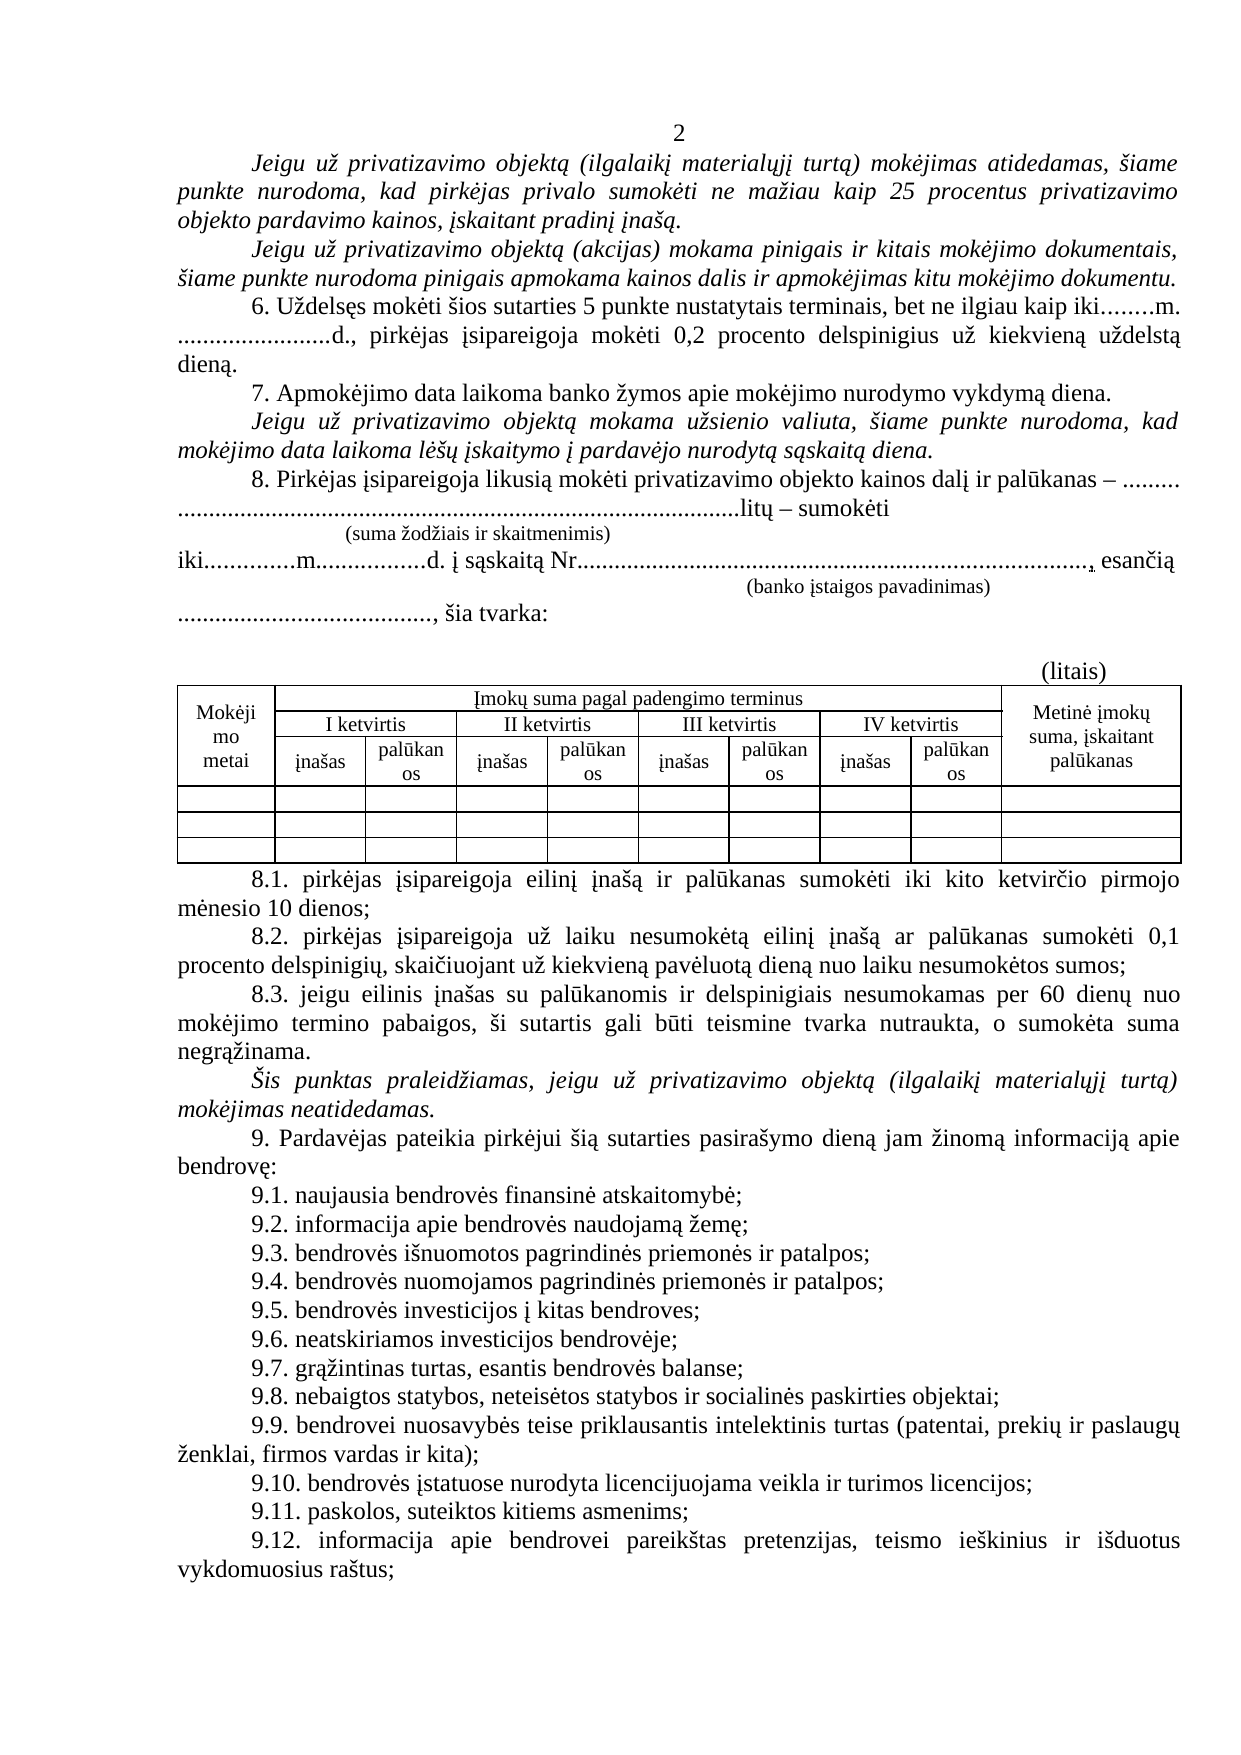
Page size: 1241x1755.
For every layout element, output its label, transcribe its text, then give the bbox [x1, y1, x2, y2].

table_cell įnašas [821, 737, 910, 785]
table_cell [1002, 787, 1180, 811]
table_cell IV ketvirtis [821, 712, 1001, 736]
table_cell [821, 838, 910, 862]
table_cell [639, 813, 728, 837]
table_cell I ketvirtis [276, 712, 456, 736]
text 9.5. bendrovės investicijos į kitas bendroves; [177, 1295, 1181, 1324]
text (banko įstaigos pavadinimas) [177, 574, 1181, 598]
text Jeigu už privatizavimo objektą (ilgalaikį materialųjį turtą) mokėjimas atidedamas, šiame punkte nurodoma, kad pirkėjas privalo sumokėti ne mažiau kaip 25 procentus privatizavimo objekto pardavimo kainos, įskaitant pradinį įnašą. [177, 148, 1181, 234]
text 9. Pardavėjas pateikia pirkėjui šią sutarties pasirašymo dieną jam žinomą informaciją apie bendrovę: [177, 1123, 1181, 1180]
table_cell [178, 813, 274, 837]
table_cell [730, 813, 819, 837]
table_cell [821, 787, 910, 811]
table_cell [457, 813, 547, 837]
text 8.1. pirkėjas įsipareigoja eilinį įnašą ir palūkanas sumokėti iki kito ketvirčio pirmojo mėnesio 10 dienos; [177, 864, 1181, 921]
table_cell [457, 787, 547, 811]
text litų – sumokėti [177, 493, 1181, 521]
table_cell [730, 838, 819, 862]
table_cell [912, 838, 1001, 862]
text 9.12. informacija apie bendrovei pareikštas pretenzijas, teismo ieškinius ir išduotus vykdomuosius raštus; [177, 1525, 1181, 1583]
table_cell [178, 838, 274, 862]
table_cell II ketvirtis [457, 712, 638, 736]
table_cell [276, 838, 365, 862]
table_cell [730, 787, 819, 811]
table_cell [366, 787, 456, 811]
text 7. Apmokėjimo data laikoma banko žymos apie mokėjimo nurodymo vykdymą diena. [177, 378, 1181, 406]
table_header Metinė įmokų suma, įskaitant palūkanas [1002, 686, 1180, 785]
text 9.2. informacija apie bendrovės naudojamą žemę; [177, 1209, 1181, 1238]
table_cell įnašas [276, 737, 365, 785]
text 8.3. jeigu eilinis įnašas su palūkanomis ir delspinigiais nesumokamas per 60 dienų nuo mokėjimo termino pabaigos, ši sutartis gali būti teismine tvarka nutraukta, o sumokėta suma negrąžinama. [177, 979, 1181, 1065]
table_cell [548, 787, 638, 811]
table_header Įmokų suma pagal padengimo terminus [276, 686, 1001, 710]
table_cell įnašas [457, 737, 547, 785]
text d., pirkėjas įsipareigoja mokėti 0,2 procento delspinigius už kiekvieną uždelstą dieną. [177, 320, 1181, 378]
table_cell [366, 813, 456, 837]
text 9.4. bendrovės nuomojamos pagrindinės priemonės ir patalpos; [177, 1266, 1181, 1295]
text (suma žodžiais ir skaitmenimis) [177, 521, 1181, 545]
table_cell [276, 787, 365, 811]
text (litais) [177, 656, 1181, 684]
text 9.7. grąžintinas turtas, esantis bendrovės balanse; [177, 1353, 1181, 1381]
table_cell [548, 838, 638, 862]
table_cell [821, 813, 910, 837]
text 9.9. bendrovei nuosavybės teise priklausantis intelektinis turtas (patentai, prekių ir paslaugų ženklai, firmos vardas ir kita); [177, 1410, 1181, 1468]
text Jeigu už privatizavimo objektą mokama užsienio valiuta, šiame punkte nurodoma, kad mokėjimo data laikoma lėšų įskaitymo į pardavėjo nurodytą sąskaitą diena. [177, 406, 1181, 464]
text iki m. d. į sąskaitą Nr. , esančią [177, 545, 1181, 574]
table_cell [1002, 838, 1180, 862]
table_cell [912, 813, 1001, 837]
table_cell III ketvirtis [639, 712, 819, 736]
table_cell palūkanos [366, 737, 456, 785]
table_header Mokėjimo metai [178, 686, 274, 785]
text 9.3. bendrovės išnuomotos pagrindinės priemonės ir patalpos; [177, 1238, 1181, 1266]
table_cell [276, 813, 365, 837]
text 9.8. nebaigtos statybos, neteisėtos statybos ir socialinės paskirties objektai; [177, 1381, 1181, 1410]
table_cell [639, 838, 728, 862]
table_cell [912, 787, 1001, 811]
text 9.11. paskolos, suteiktos kitiems asmenims; [177, 1496, 1181, 1525]
text 6. Uždelsęs mokėti šios sutarties 5 punkte nustatytais terminais, bet ne ilgiau kaip iki m. [177, 291, 1181, 320]
table_cell [1002, 813, 1180, 837]
table_cell palūkanos [548, 737, 638, 785]
table_cell [548, 813, 638, 837]
table_cell palūkanos [912, 737, 1001, 785]
table_cell [366, 838, 456, 862]
text 8. Pirkėjas įsipareigoja likusią mokėti privatizavimo objekto kainos dalį ir palūkanas – [177, 464, 1181, 493]
table_cell [178, 787, 274, 811]
text 9.1. naujausia bendrovės finansinė atskaitomybė; [177, 1180, 1181, 1209]
table_cell palūkanos [730, 737, 819, 785]
text 9.6. neatskiriamos investicijos bendrovėje; [177, 1324, 1181, 1353]
table_cell [457, 838, 547, 862]
table_cell [639, 787, 728, 811]
text 9.10. bendrovės įstatuose nurodyta licencijuojama veikla ir turimos licencijos; [177, 1468, 1181, 1496]
text Šis punktas praleidžiamas, jeigu už privatizavimo objektą (ilgalaikį materialųjį turtą) mokėjimas neatidedamas. [177, 1065, 1181, 1123]
text Jeigu už privatizavimo objektą (akcijas) mokama pinigais ir kitais mokėjimo dokumentais, šiame punkte nurodoma pinigais apmokama kainos dalis ir apmokėjimas kitu mokėjimo dokumentu. [177, 234, 1181, 291]
text 8.2. pirkėjas įsipareigoja už laiku nesumokėtą eilinį įnašą ar palūkanas sumokėti 0,1 procento delspinigių, skaičiuojant už kiekvieną pavėluotą dieną nuo laiku nesumokėtos sumos; [177, 921, 1181, 979]
table_cell įnašas [639, 737, 728, 785]
text , šia tvarka: [177, 598, 1181, 627]
